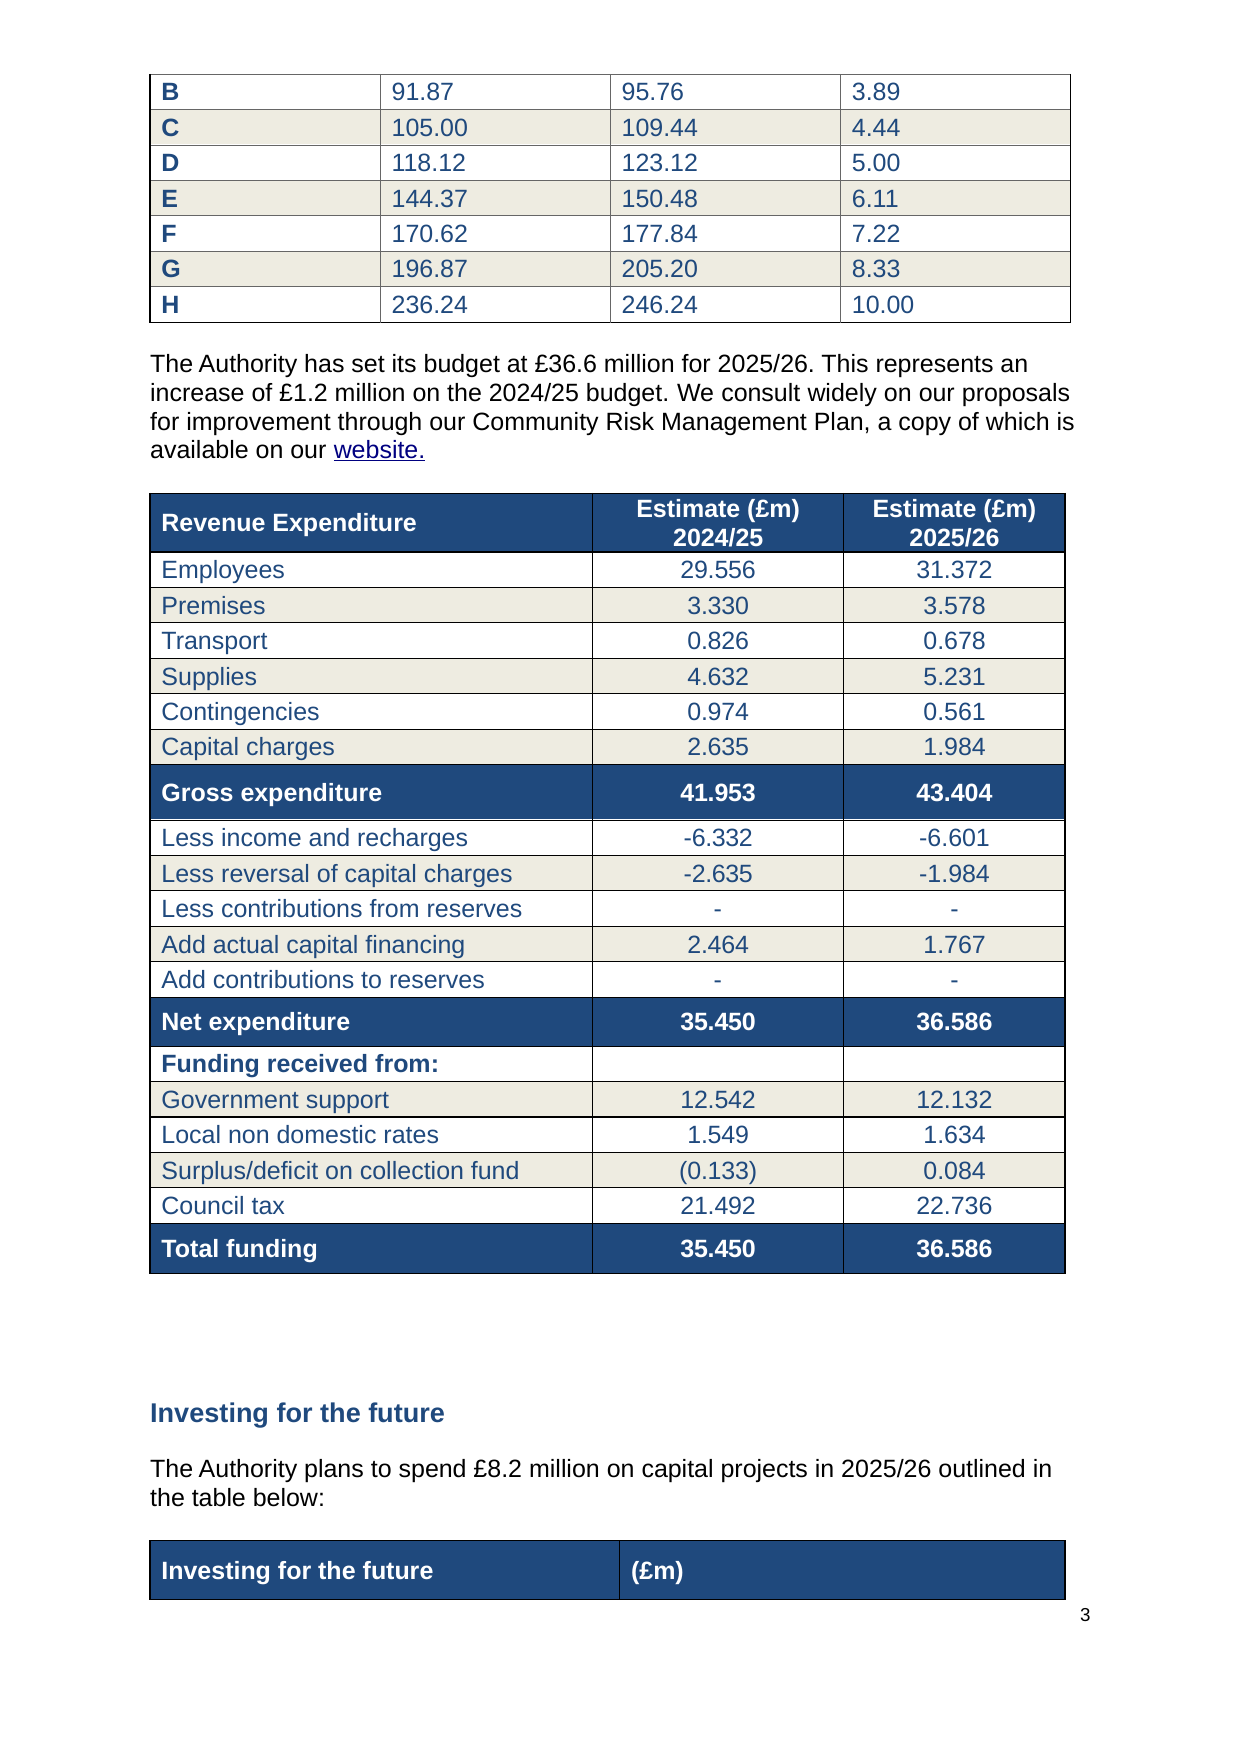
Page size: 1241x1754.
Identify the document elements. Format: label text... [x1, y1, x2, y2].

table_cell 236.24 [381, 287, 610, 322]
table_header Revenue Expenditure [151, 494, 592, 551]
table_cell 118.12 [381, 146, 610, 180]
table_cell D [151, 146, 380, 180]
table_cell 0.561 [844, 694, 1064, 728]
table_cell 2.635 [593, 730, 843, 764]
subtitle Investing for the future [150, 1397, 1090, 1428]
table_cell 35.450 [593, 1224, 843, 1273]
table_cell 105.00 [381, 110, 610, 144]
table_cell 41.953 [593, 765, 843, 819]
table_cell 5.00 [841, 146, 1070, 180]
table_cell 95.76 [611, 75, 840, 109]
table_cell -2.635 [593, 856, 843, 890]
table_cell Supplies [151, 659, 592, 693]
table_cell Contingencies [151, 694, 592, 728]
table_cell 205.20 [611, 252, 840, 286]
table_cell Funding received from: [151, 1047, 592, 1081]
table_cell -6.332 [593, 821, 843, 855]
table_cell -6.601 [844, 821, 1064, 855]
table_cell 144.37 [381, 181, 610, 215]
table_cell 10.00 [841, 287, 1070, 322]
table_cell [844, 1047, 1064, 1081]
table_cell 12.132 [844, 1082, 1064, 1116]
table_header Estimate (£m) 2024/25 [593, 494, 843, 551]
table_cell Council tax [151, 1188, 592, 1223]
table_cell H [151, 287, 380, 322]
table_header (£m) [620, 1541, 1064, 1599]
table_cell 7.22 [841, 216, 1070, 251]
table_cell Less income and recharges [151, 821, 592, 855]
table_cell 35.450 [593, 998, 843, 1046]
table_cell 43.404 [844, 765, 1064, 819]
table_cell Less contributions from reserves [151, 891, 592, 926]
table_cell 3.330 [593, 588, 843, 622]
table_cell 0.084 [844, 1153, 1064, 1187]
table_cell - [844, 962, 1064, 997]
table_cell 29.556 [593, 553, 843, 587]
table_cell 0.826 [593, 623, 843, 658]
table_cell 2.464 [593, 927, 843, 961]
table_cell 6.11 [841, 181, 1070, 215]
table_header Investing for the future [151, 1541, 619, 1599]
table_cell 123.12 [611, 146, 840, 180]
table_cell C [151, 110, 380, 144]
table_cell -1.984 [844, 856, 1064, 890]
table_header Estimate (£m) 2025/26 [844, 494, 1064, 551]
table_cell 36.586 [844, 1224, 1064, 1273]
table_cell [593, 1047, 843, 1081]
table_cell 1.984 [844, 730, 1064, 764]
table_cell Less reversal of capital charges [151, 856, 592, 890]
table_cell - [593, 962, 843, 997]
table_cell 0.974 [593, 694, 843, 728]
table_cell 5.231 [844, 659, 1064, 693]
table_cell Capital charges [151, 730, 592, 764]
table_cell 22.736 [844, 1188, 1064, 1223]
table_cell 150.48 [611, 181, 840, 215]
table_cell Local non domestic rates [151, 1118, 592, 1152]
table_cell 4.44 [841, 110, 1070, 144]
table_cell 91.87 [381, 75, 610, 109]
table_cell 1.767 [844, 927, 1064, 961]
table_cell Government support [151, 1082, 592, 1116]
table_cell 3.578 [844, 588, 1064, 622]
table_cell E [151, 181, 380, 215]
table_cell 109.44 [611, 110, 840, 144]
table_cell 1.634 [844, 1118, 1064, 1152]
table_cell Net expenditure [151, 998, 592, 1046]
table_cell G [151, 252, 380, 286]
table_cell Total funding [151, 1224, 592, 1273]
table_cell - [593, 891, 843, 926]
table_cell Gross expenditure [151, 765, 592, 819]
table_cell 36.586 [844, 998, 1064, 1046]
text The Authority plans to spend £8.2 million on capital projects in 2025/26 outlined in the table below: [150, 1454, 1090, 1512]
table_cell 1.549 [593, 1118, 843, 1152]
table_cell Transport [151, 623, 592, 658]
table_cell 8.33 [841, 252, 1070, 286]
table_cell 0.678 [844, 623, 1064, 658]
table_cell 170.62 [381, 216, 610, 251]
table_cell 246.24 [611, 287, 840, 322]
table_cell 196.87 [381, 252, 610, 286]
table_cell 21.492 [593, 1188, 843, 1223]
table_cell 177.84 [611, 216, 840, 251]
table_cell 12.542 [593, 1082, 843, 1116]
table_cell - [844, 891, 1064, 926]
table_cell 4.632 [593, 659, 843, 693]
table_cell Premises [151, 588, 592, 622]
table_cell Add contributions to reserves [151, 962, 592, 997]
table_cell 31.372 [844, 553, 1064, 587]
table_cell 3.89 [841, 75, 1070, 109]
table_cell Add actual capital financing [151, 927, 592, 961]
table_cell B [151, 75, 380, 109]
table_cell Employees [151, 553, 592, 587]
table_cell F [151, 216, 380, 251]
table_cell Surplus/deficit on collection fund [151, 1153, 592, 1187]
table_cell (0.133) [593, 1153, 843, 1187]
text The Authority has set its budget at £36.6 million for 2025/26. This represents an increase of £1.2 million on the 2024/25 budget. We consult widely on our proposals for improvement through our Community Risk Management Plan, a copy of which is available on our website. [150, 349, 1090, 464]
